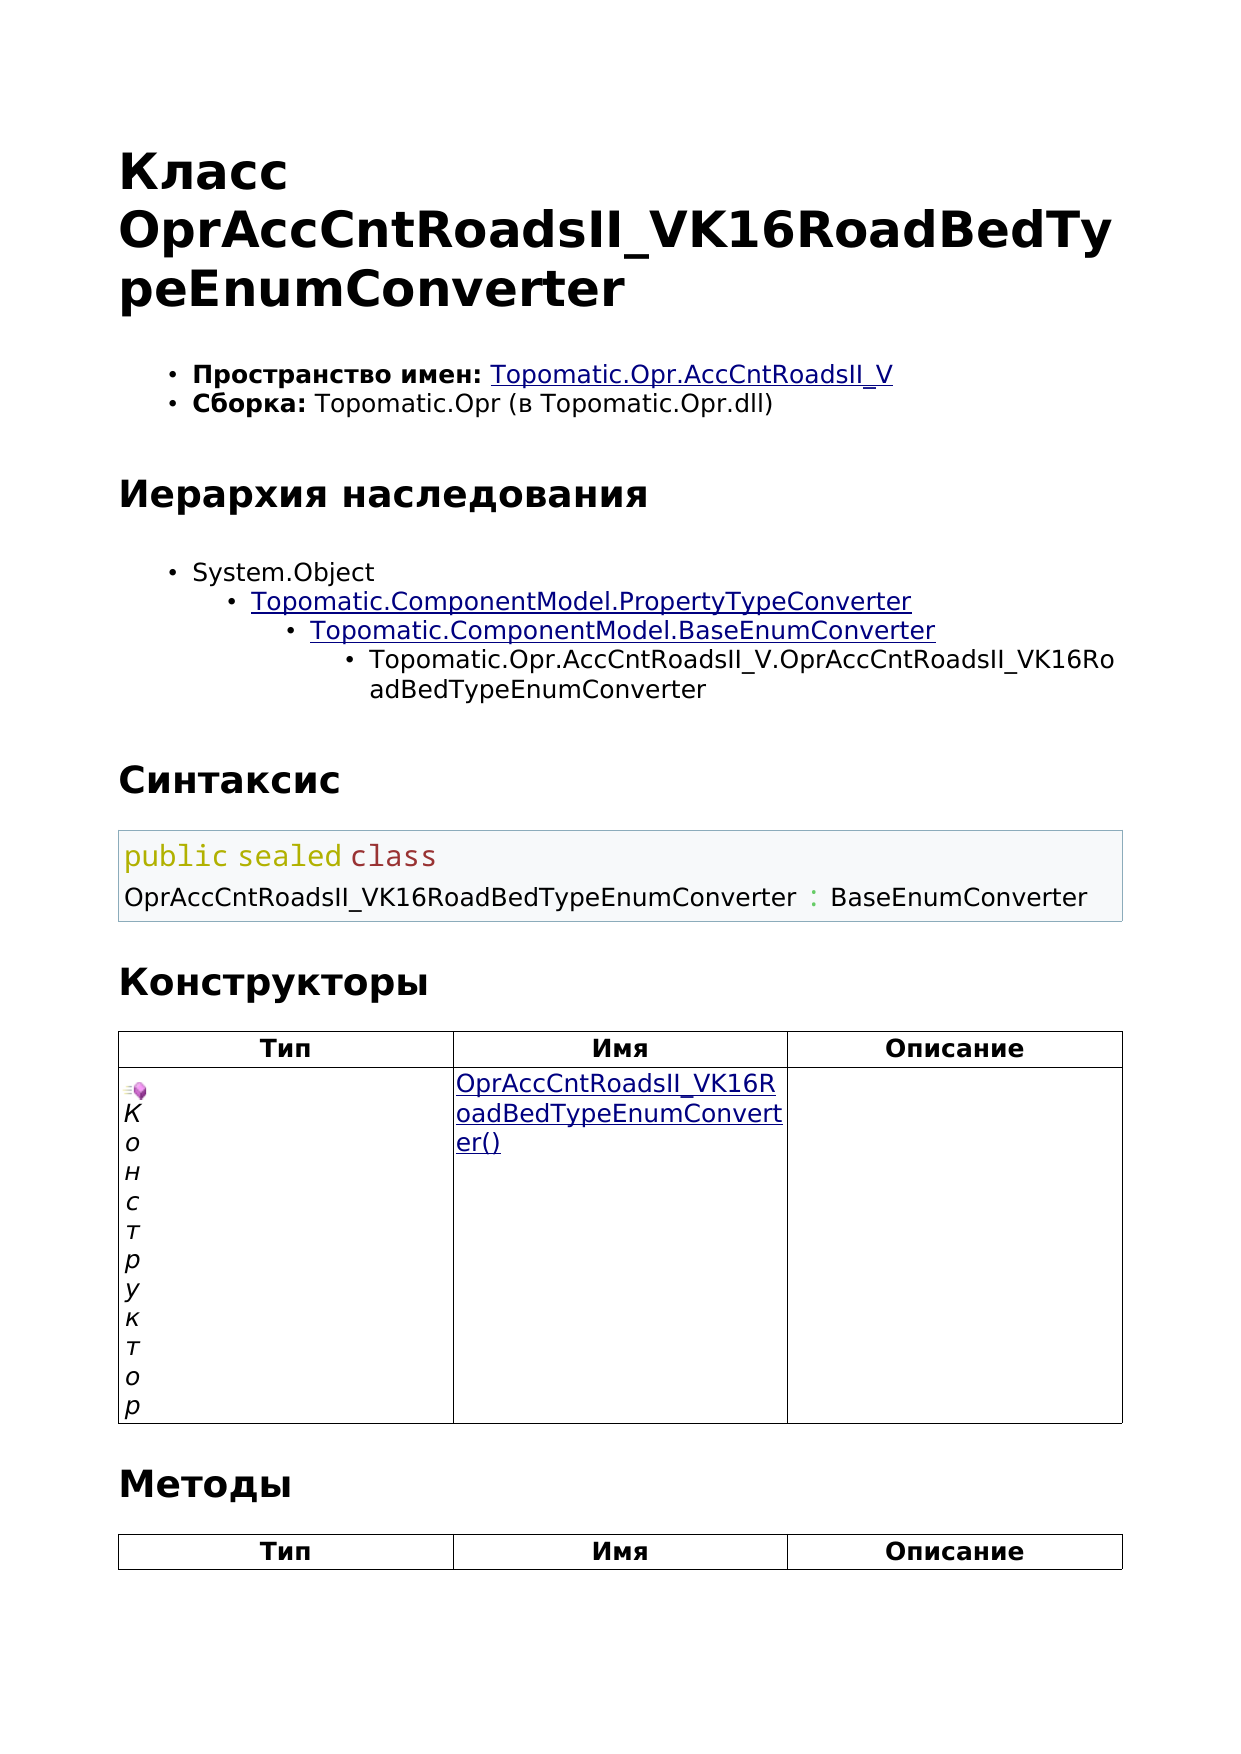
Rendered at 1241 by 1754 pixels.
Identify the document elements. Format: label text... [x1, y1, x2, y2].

table_cell [119, 1068, 453, 1423]
table_header Тип [119, 1032, 453, 1067]
list Пространство имен: Topomatic.Opr.AccCntRoadsII_V [177, 360, 1122, 389]
list Topomatic.Opr.AccCntRoadsII_V.OprAccCntRoadsII_VK16RoadBedTypeEnumConverter [354, 646, 1122, 704]
table_header Имя [454, 1032, 787, 1067]
list System.Object [177, 558, 1122, 587]
subtitle Иерархия наследования [118, 473, 1122, 516]
list Topomatic.ComponentModel.BaseEnumConverter [295, 617, 1122, 646]
subtitle Конструкторы [118, 961, 1122, 1004]
table_header public sealed class OprAccCntRoadsII_VK16RoadBedTypeEnumConverter : BaseEnumConverter [119, 831, 1122, 921]
table_header Тип [119, 1535, 453, 1569]
picture [121, 1082, 147, 1100]
subtitle Методы [118, 1463, 1122, 1507]
table_cell OprAccCntRoadsII_VK16RoadBedTypeEnumConverter() [454, 1068, 787, 1423]
table_cell [788, 1068, 1122, 1423]
list Сборка: Topomatic.Opr (в Topomatic.Opr.dll) [177, 389, 1122, 418]
list Topomatic.ComponentModel.PropertyTypeConverter [236, 587, 1122, 617]
subtitle Класс OprAccCntRoadsII_VK16RoadBedTypeEnumConverter [118, 143, 1122, 318]
table_header Описание [788, 1032, 1122, 1067]
subtitle Синтаксис [118, 758, 1122, 802]
table_header Имя [454, 1535, 787, 1569]
table_header Описание [788, 1535, 1122, 1569]
